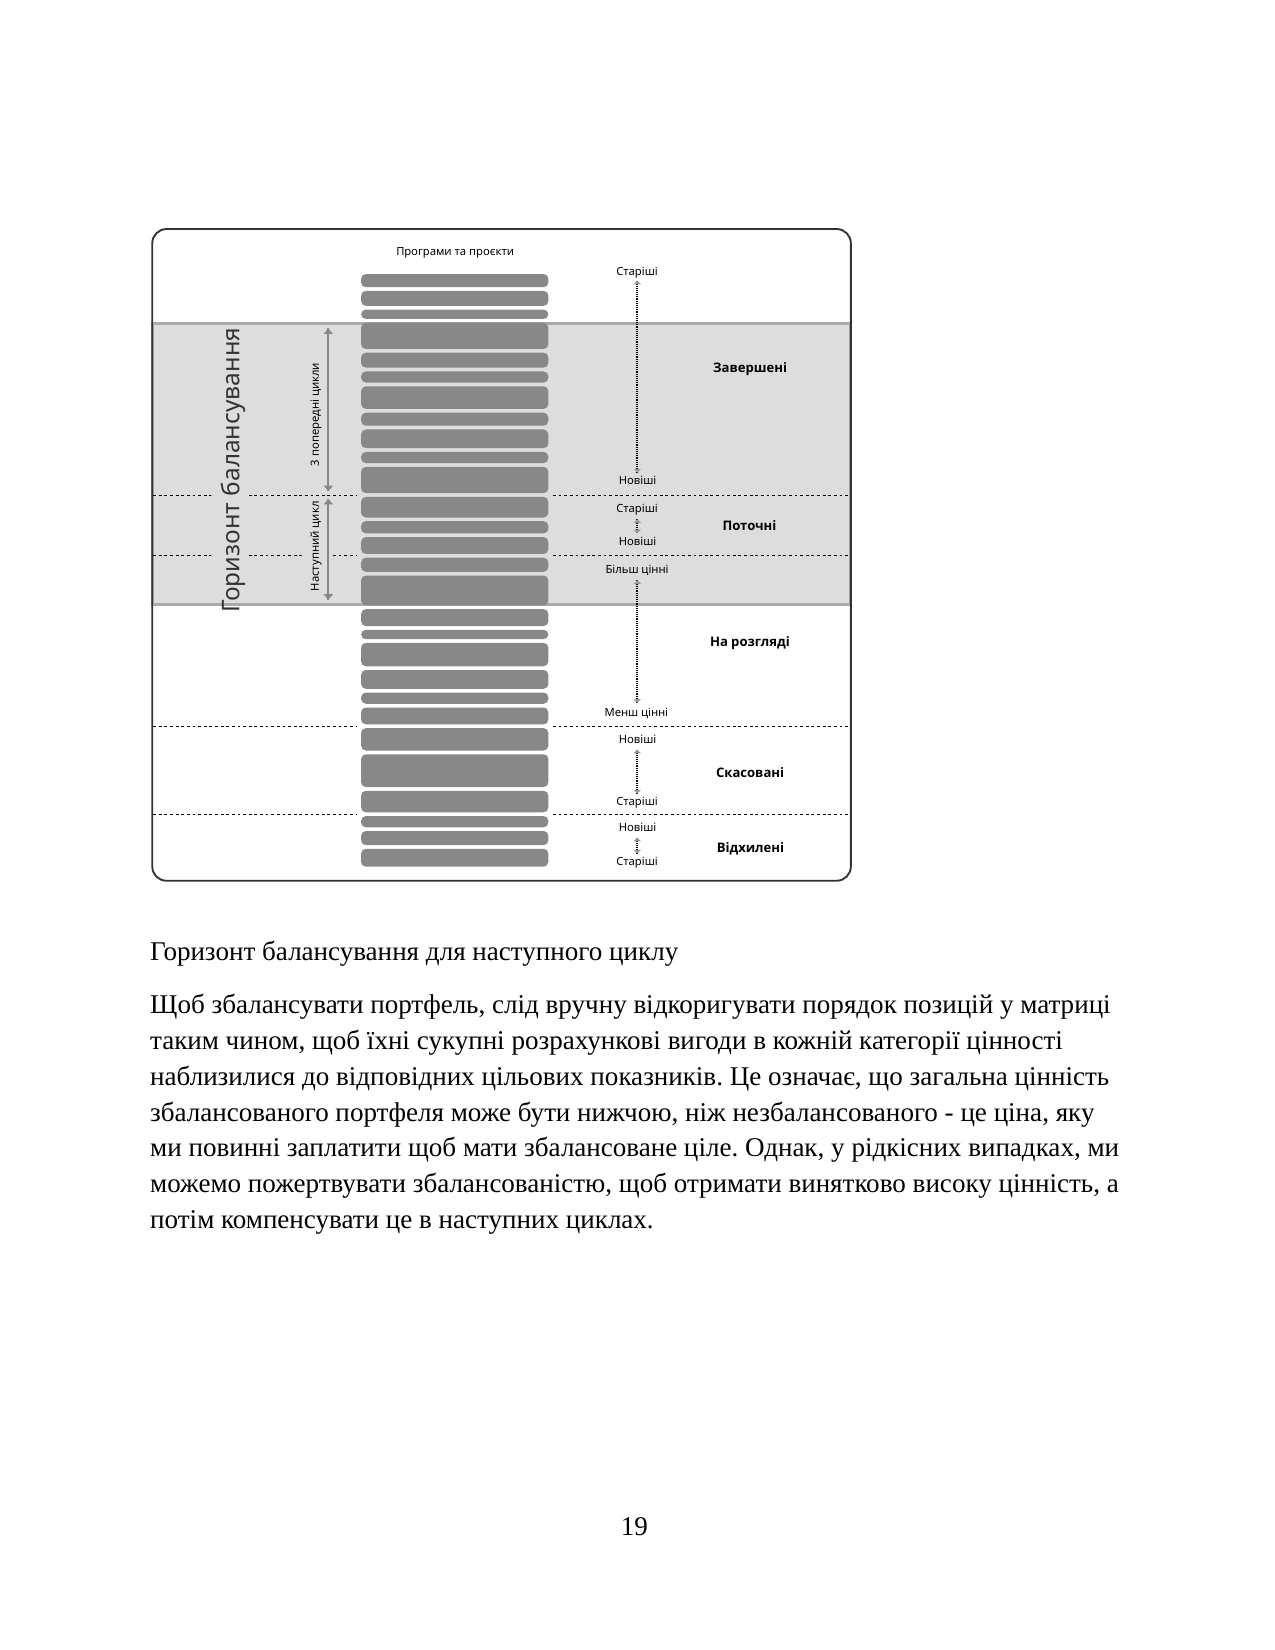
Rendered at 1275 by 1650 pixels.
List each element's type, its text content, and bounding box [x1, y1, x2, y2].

text Щоб збалансувати портфель, слід вручну відкоригувати порядок позицій у матриці таким чином, щоб їхні сукупні розрахункові вигоди в кожній категорії цінності наблизилися до відповідних цільових показників. Це означає, що загальна цінність збалансованого портфеля може бути нижчою, ніж незбалансованого - це ціна, яку ми повинні заплатити щоб мати збалансоване ціле. Однак, у рідкісних випадках, ми можемо пожертвувати збалансованістю, щоб отримати винятково високу цінність, а потім компенсувати це в наступних циклах. [150, 989, 1125, 1234]
text Горизонт балансування для наступного циклу [150, 935, 1125, 966]
